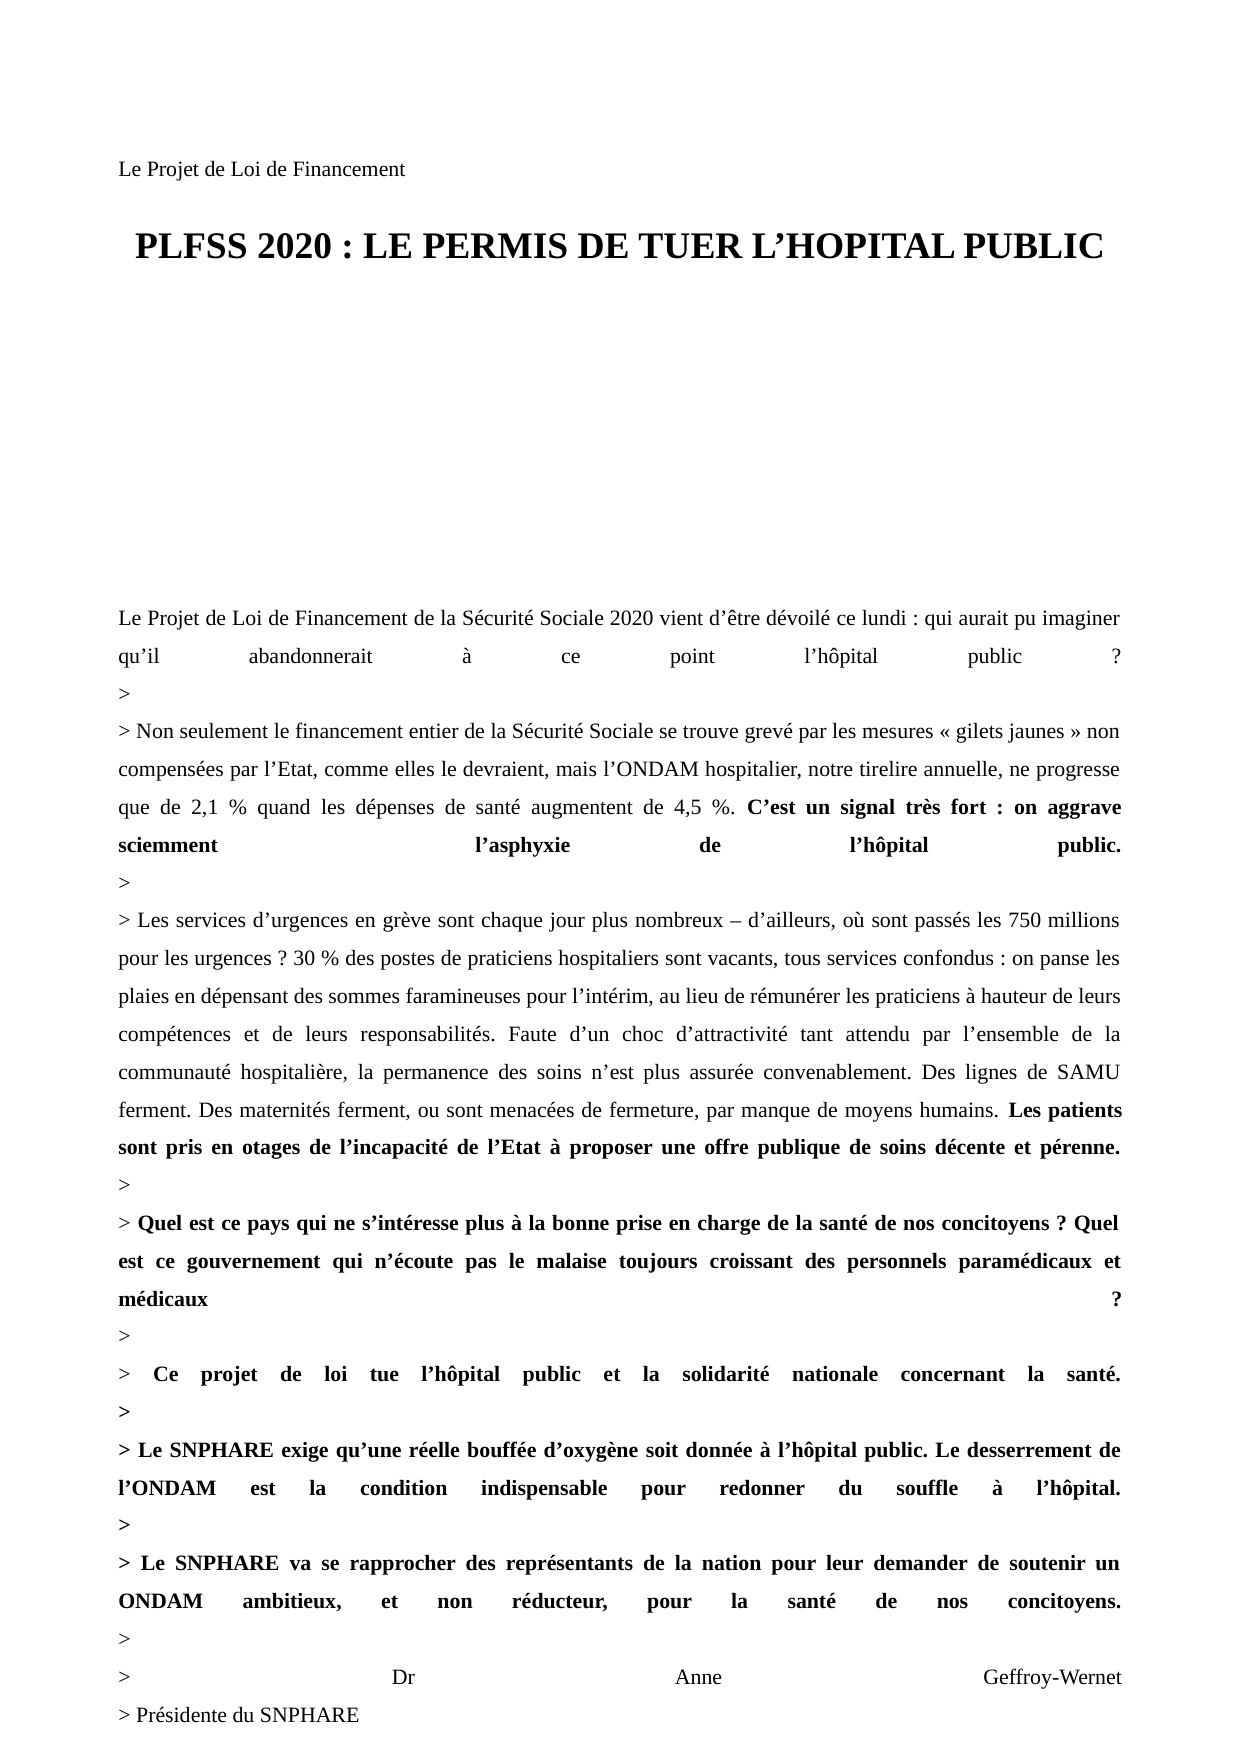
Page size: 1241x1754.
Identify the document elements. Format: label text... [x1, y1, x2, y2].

table_header Le Projet de Loi de Financement PLFSS 2020 : LE PERMIS DE TUER L’HOPITAL PUBLIC Le Projet de Loi de Financement de la Sécurité Sociale 2020 vient d’être dévoilé ce lundi : qui aurait pu imaginer qu’il abandonnerait à ce point l’hôpital public ? > > Non seulement le financement entier de la Sécurité Sociale se trouve grevé par les mesures « gilets jaunes » non compensées par l’Etat, comme elles le devraient, mais l’ONDAM hospitalier, notre tirelire annuelle, ne progresse que de 2,1 % quand les dépenses de santé augmentent de 4,5 %. C’est un signal très fort : on aggrave sciemment l’asphyxie de l’hôpital public. > > Les services d’urgences en grève sont chaque jour plus nombreux – d’ailleurs, où sont passés les 750 millions pour les urgences ? 30 % des postes de praticiens hospitaliers sont vacants, tous services confondus : on panse les plaies en dépensant des sommes faramineuses pour l’intérim, au lieu de rémunérer les praticiens à hauteur de leurs compétences et de leurs responsabilités. Faute d’un choc d’attractivité tant attendu par l’ensemble de la communauté hospitalière, la permanence des soins n’est plus assurée convenablement. Des lignes de SAMU ferment. Des maternités ferment, ou sont menacées de fermeture, par manque de moyens humains. Les patients sont pris en otages de l’incapacité de l’Etat à proposer une offre publique de soins décente et pérenne. > > Quel est ce pays qui ne s’intéresse plus à la bonne prise en charge de la santé de nos concitoyens ? Quel est ce gouvernement qui n’écoute pas le malaise toujours croissant des personnels paramédicaux et médicaux ? > > Ce projet de loi tue l’hôpital public et la solidarité nationale concernant la santé. > > Le SNPHARE exige qu’une réelle bouffée d’oxygène soit donnée à l’hôpital public. Le desserrement de l’ONDAM est la condition indispensable pour redonner du souffle à l’hôpital. > > Le SNPHARE va se rapprocher des représentants de la nation pour leur demander de soutenir un ONDAM ambitieux, et non réducteur, pour la santé de nos concitoyens. > > Dr Anne Geffroy-Wernet > Présidente du SNPHARE de la Sécurité Sociale 2020 vient d’être dévoilé ce lundi : qui aurait pu imaginer qu’il abandonnerait à ce point l’hôpital public ? > > Non seulement le financement entier de la Sécurité Sociale se trouve grevé par les mesures « gilets jaunes » non compensées par l’Etat, comme elles le devraient, mais l’ONDAM hospitalier, notre tirelire annuelle, ne progresse que de 2,1 % quand les dépenses de santé augmentent de 4,5 %. C’est un signal très fort : on aggrave sciemment l’asphyxie de l’hôpital public. > > Les services d’urgences en grève sont chaque jour plus nombreux – d’ailleurs, où sont passés les 750 millions pour les urgences ? 30 % des postes de praticiens hospitaliers sont vacants, tous services confondus : on panse les plaies en dépensant des sommes faramineuses pour l’intérim, au lieu de rémunérer les praticiens à hauteur de leurs compétences et de leurs responsabilités. Faute d’un choc d’attractivité tant attendu par l’ensemble de la communauté hospitalière, la permanence des soins n’est plus assurée convenablement. Des lignes de SAMU ferment. Des maternités ferment, ou sont menacées de fermeture, par manque de moyens humains. Les patients sont pris en otages de l’incapacité de l’Etat à proposer une offre publique de soins décente et pérenne. > > Quel est ce pays qui ne s’intéresse plus à la bonne prise en charge de la santé de nos concitoyens ? Quel est ce gouvernement qui n’écoute pas le malaise toujours croissant des personnels paramédicaux et médicaux ? > > Ce projet de loi tue l’hôpital public et la solidarité nationale concernant la santé. > > Le SNPHARE exige qu’une réelle bouffée d’oxygène soit donnée à l’hôpital public. Le desserrement de l’ONDAM est la condition indispensable pour redonner du souffle à l’hôpital. > > Le SNPHARE va se rapprocher des représentants de la nation pour leur demander de soutenir un ONDAM ambitieux, et non réducteur, pour la santé de nos concitoyens. > > Dr Anne Geffroy-Wernet > Présidente du SNPHARE [118, 0, 1122, 1754]
